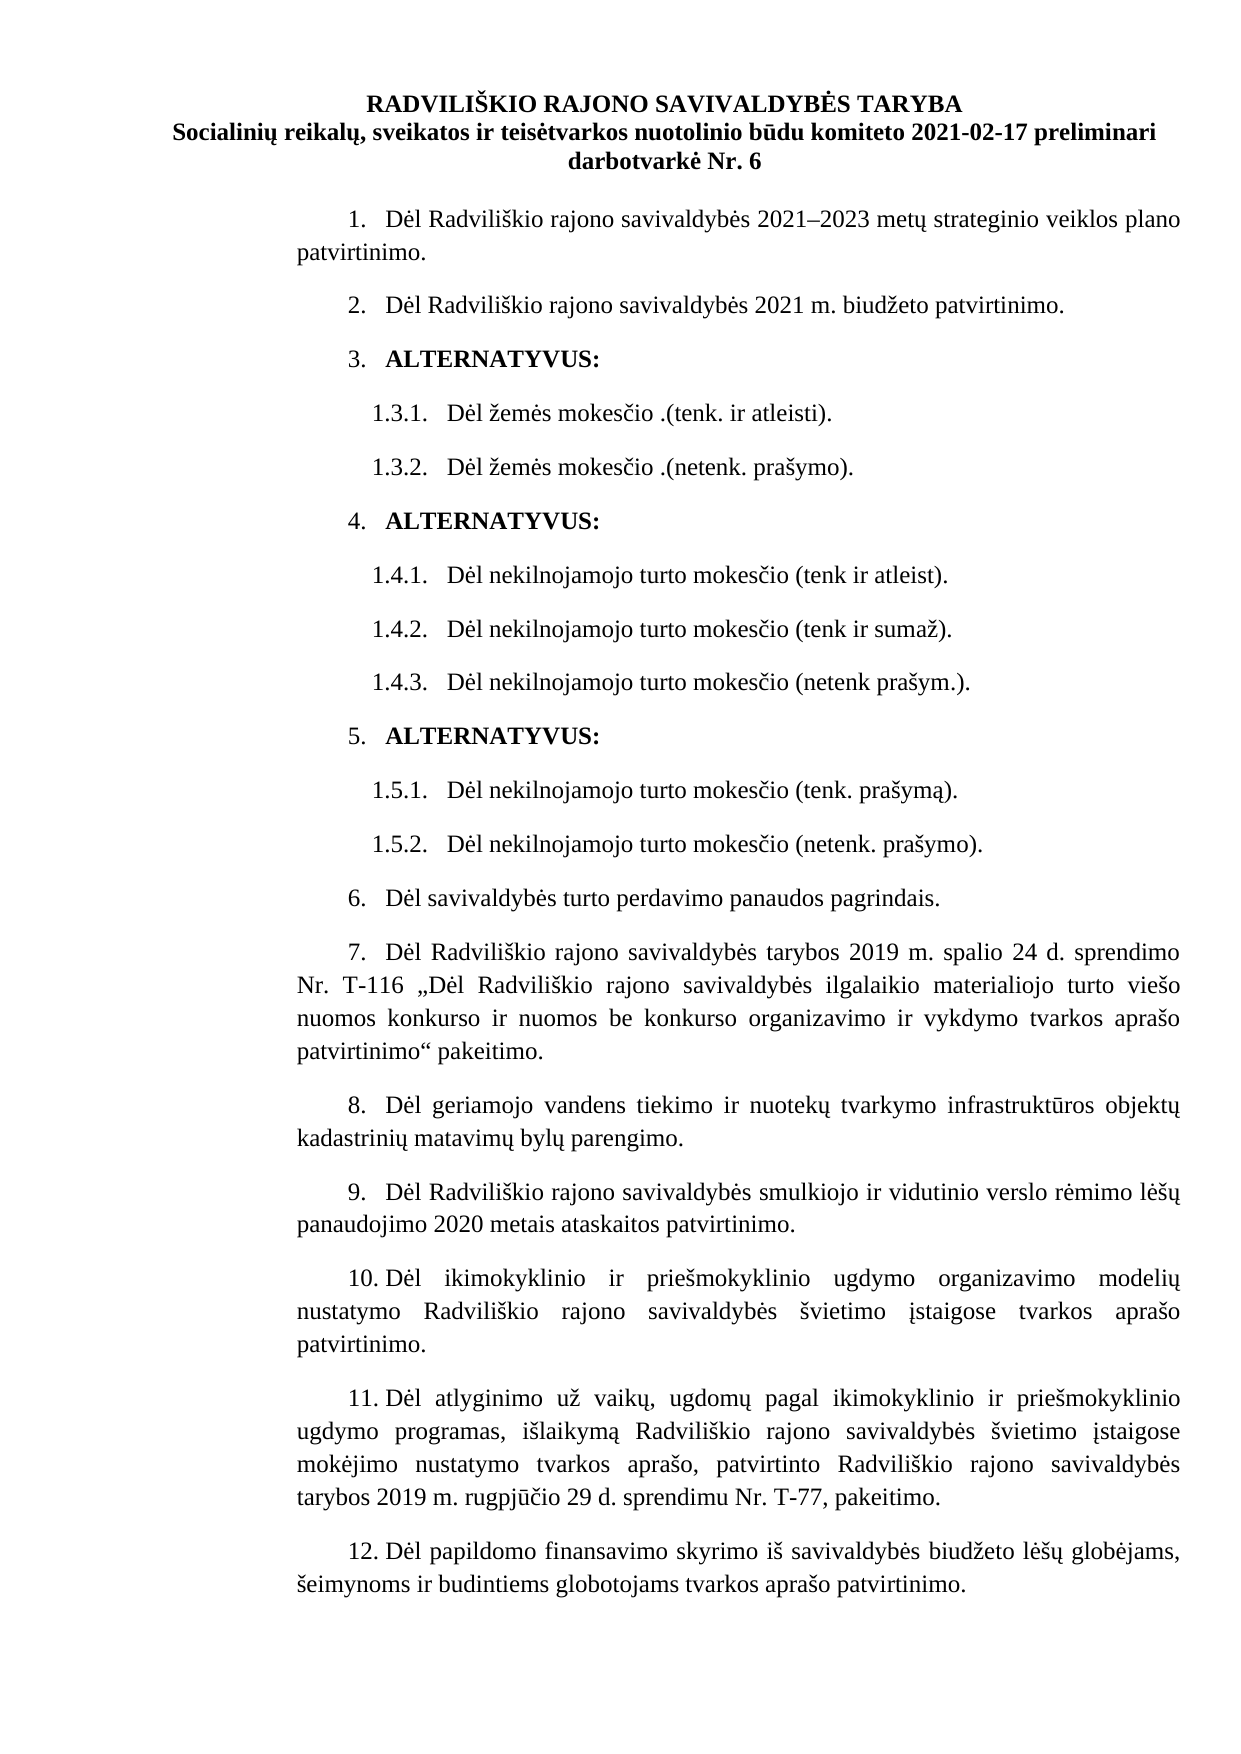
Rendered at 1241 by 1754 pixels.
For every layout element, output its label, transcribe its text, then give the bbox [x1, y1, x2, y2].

list ALTERNATYVUS: [259, 506, 1181, 535]
list ALTERNATYVUS: [259, 344, 1181, 373]
list Dėl nekilnojamojo turto mokesčio (tenk ir sumaž). [372, 614, 1181, 642]
list Dėl Radviliškio rajono savivaldybės smulkiojo ir vidutinio verslo rėmimo lėšų panaudojimo 2020 metais ataskaitos patvirtinimo. [259, 1177, 1181, 1238]
list Dėl žemės mokesčio .(tenk. ir atleisti). [372, 398, 1181, 427]
list Dėl nekilnojamojo turto mokesčio (tenk ir atleist). [372, 560, 1181, 588]
text Socialinių reikalų, sveikatos ir teisėtvarkos nuotolinio būdu komiteto 2021-02-17 preliminari darbotvarkė Nr. 6 [148, 117, 1181, 175]
list Dėl nekilnojamojo turto mokesčio (netenk prašym.). [372, 667, 1181, 696]
list Dėl ikimokyklinio ir priešmokyklinio ugdymo organizavimo modelių nustatymo Radviliškio rajono savivaldybės švietimo įstaigose tvarkos aprašo patvirtinimo. [259, 1263, 1181, 1358]
list Dėl papildomo finansavimo skyrimo iš savivaldybės biudžeto lėšų globėjams, šeimynoms ir budintiems globotojams tvarkos aprašo patvirtinimo. [259, 1536, 1181, 1598]
list Dėl Radviliškio rajono savivaldybės 2021–2023 metų strateginio veiklos plano patvirtinimo. [259, 204, 1181, 265]
text RADVILIŠKIO RAJONO SAVIVALDYBĖS TARYBA [148, 89, 1181, 117]
list Dėl nekilnojamojo turto mokesčio (tenk. prašymą). [372, 775, 1181, 804]
list Dėl Radviliškio rajono savivaldybės 2021 m. biudžeto patvirtinimo. [259, 291, 1181, 319]
list Dėl geriamojo vandens tiekimo ir nuotekų tvarkymo infrastruktūros objektų kadastrinių matavimų bylų parengimo. [259, 1090, 1181, 1151]
list ALTERNATYVUS: [259, 721, 1181, 750]
list Dėl savivaldybės turto perdavimo panaudos pagrindais. [259, 883, 1181, 912]
list Dėl nekilnojamojo turto mokesčio (netenk. prašymo). [372, 829, 1181, 858]
list Dėl Radviliškio rajono savivaldybės tarybos 2019 m. spalio 24 d. sprendimo Nr. T-116 „Dėl Radviliškio rajono savivaldybės ilgalaikio materialiojo turto viešo nuomos konkurso ir nuomos be konkurso organizavimo ir vykdymo tvarkos aprašo patvirtinimo“ pakeitimo. [259, 937, 1181, 1064]
list Dėl atlyginimo už vaikų, ugdomų pagal ikimokyklinio ir priešmokyklinio ugdymo programas, išlaikymą Radviliškio rajono savivaldybės švietimo įstaigose mokėjimo nustatymo tvarkos aprašo, patvirtinto Radviliškio rajono savivaldybės tarybos 2019 m. rugpjūčio 29 d. sprendimu Nr. T-77, pakeitimo. [259, 1383, 1181, 1511]
list Dėl žemės mokesčio .(netenk. prašymo). [372, 452, 1181, 481]
